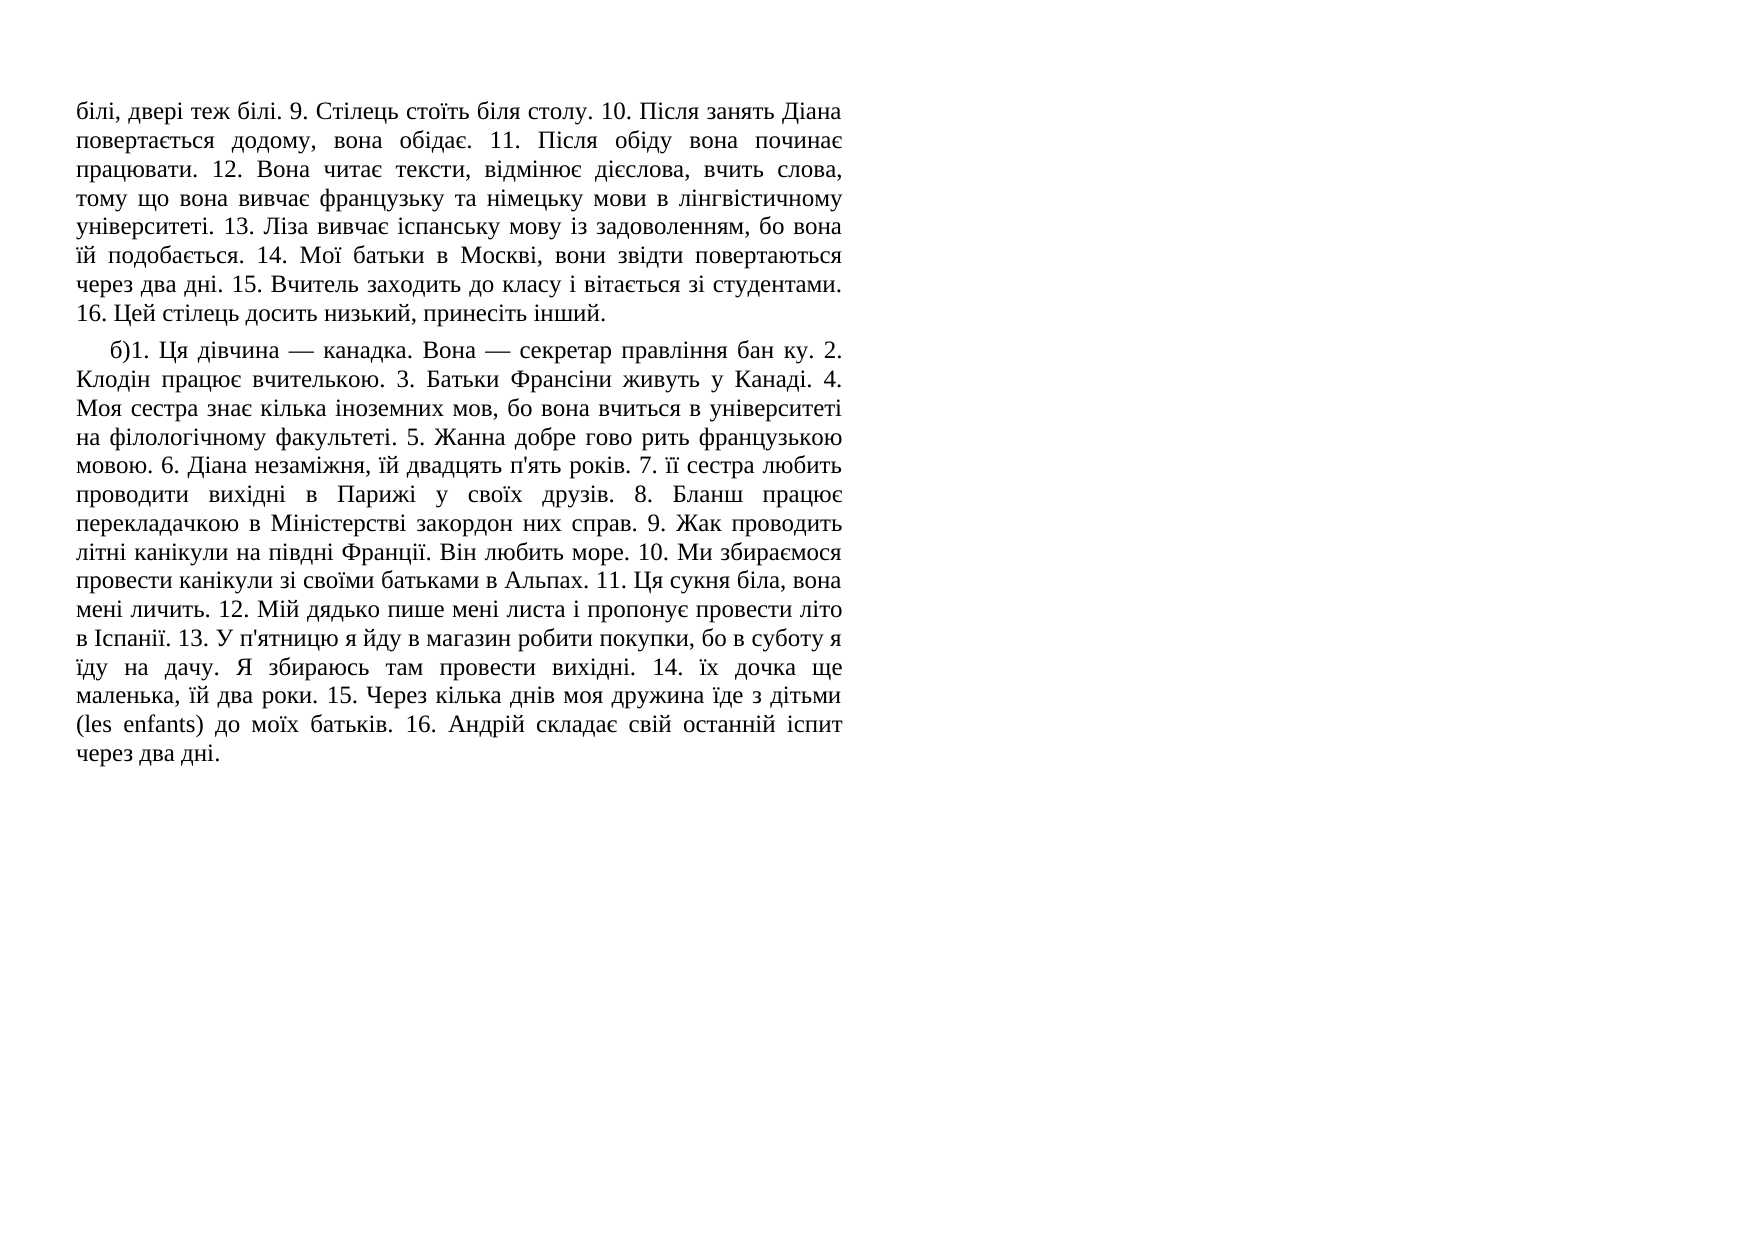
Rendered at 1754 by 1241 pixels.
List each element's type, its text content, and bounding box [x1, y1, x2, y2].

text б)1. Ця дівчина — канадка. Вона — секретар правління бан ку. 2. Клодін працює вчителькою. 3. Батьки Франсіни живуть у Канаді. 4. Моя сестра знає кілька іноземних мов, бо вона вчиться в університеті на філологічному факультеті. 5. Жанна добре гово рить французькою мовою. 6. Діана незаміжня, їй двадцять п'ять років. 7. її сестра любить проводити вихідні в Парижі у своїх друзів. 8. Бланш працює перекладачкою в Міністерстві закордон них справ. 9. Жак проводить літні канікули на півдні Франції. Він любить море. 10. Ми збираємося провести канікули зі своїми батьками в Альпах. 11. Ця сукня біла, вона мені личить. 12. Мій дядько пише мені листа і пропонує провести літо в Іспанії. 13. У п'ятницю я йду в магазин робити покупки, бо в суботу я їду на дачу. Я збираюсь там провести вихідні. 14. їх дочка ще маленька, їй два роки. 15. Через кілька днів моя дружина їде з дітьми (les enfants) до моїх батьків. 16. Андрій складає свій останній іспит через два дні. [76, 335, 843, 767]
text білі, двері теж білі. 9. Стілець стоїть біля столу. 10. Після занять Діана повертається додому, вона обідає. 11. Після обіду вона починає працювати. 12. Вона читає тексти, відмінює дієслова, вчить слова, тому що вона вивчає французьку та німецьку мови в лінгвістичному університеті. 13. Ліза вивчає іспанську мову із задоволенням, бо вона їй подобається. 14. Мої батьки в Москві, вони звідти повертаються через два дні. 15. Вчитель заходить до класу і вітається зі студентами. 16. Цей стілець досить низький, принесіть інший. [76, 96, 843, 326]
